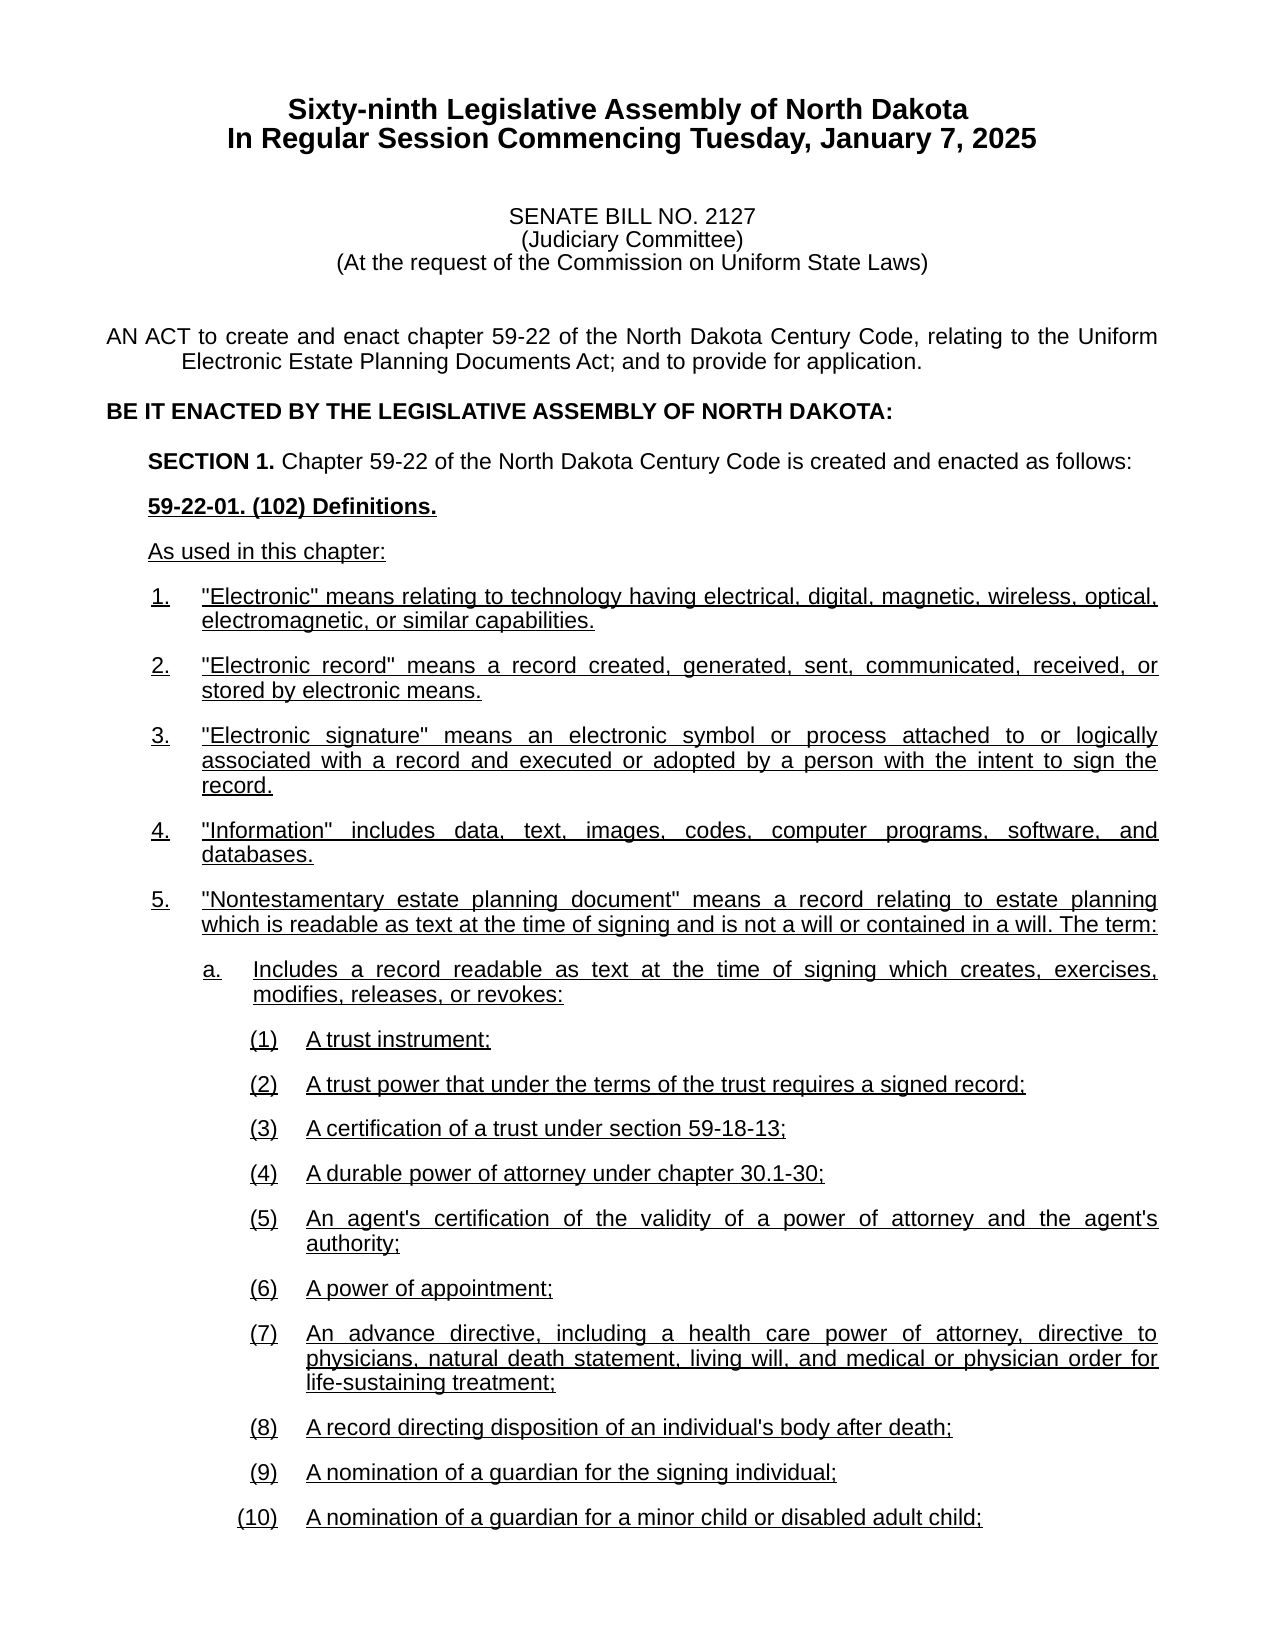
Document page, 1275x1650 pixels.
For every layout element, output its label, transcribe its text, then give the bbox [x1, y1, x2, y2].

text (At the request of the Commission on Uniform State Laws) [106, 252, 1158, 275]
text 5. "Nontestamentary estate planning document" means a record relating to estate planning which is readable as text at the time of signing and is not a will or contained in a will. The term: [106, 888, 1158, 937]
text (10) A nomination of a guardian for a minor child or disabled adult child; [106, 1506, 1158, 1531]
text (Judiciary Committee) [106, 229, 1158, 252]
text Senate BILL NO. 2127 [106, 204, 1158, 229]
title Sixty-ninth Legislative Assembly of North Dakota [106, 96, 1158, 125]
title In Regular Session Commencing Tuesday, January 7, 2025 [106, 125, 1158, 154]
text As used in this chapter: [106, 539, 1158, 564]
subtitle 59‑22‑01. (102) Definitions. [106, 494, 1158, 519]
text 4. "Information" includes data, text, images, codes, computer programs, software, and databases. [106, 818, 1158, 868]
text (2) A trust power that under the terms of the trust requires a signed record; [106, 1072, 1158, 1097]
text 1. "Electronic" means relating to technology having electrical, digital, magnetic, wireless, optical, electromagnetic, or similar capabilities. [106, 584, 1158, 634]
text a. Includes a record readable as text at the time of signing which creates, exercises, modifies, releases, or revokes: [106, 958, 1158, 1007]
text 2. "Electronic record" means a record created, generated, sent, communicated, received, or stored by electronic means. [106, 654, 1158, 704]
text (3) A certification of a trust under section 59‑18‑13; [106, 1117, 1158, 1142]
text (7) An advance directive, including a health care power of attorney, directive to physicians, natural death statement, living will, and medical or physician order for life-sustaining treatment; [106, 1321, 1158, 1396]
text 3. "Electronic signature" means an electronic symbol or process attached to or logically associated with a record and executed or adopted by a person with the intent to sign the record. [106, 724, 1158, 798]
text (6) A power of appointment; [106, 1277, 1158, 1301]
text BE IT ENACTED BY THE LEGISLATIVE ASSEMBLY OF NORTH DAKOTA: [106, 400, 1158, 425]
text (4) A durable power of attorney under chapter 30.1-30; [106, 1162, 1158, 1187]
text (8) A record directing disposition of an individual's body after death; [106, 1416, 1158, 1441]
title AN ACT to create and enact chapter 59‑22 of the North Dakota Century Code, relating to the Uniform Electronic Estate Planning Documents Act; and to provide for application. [106, 325, 1158, 374]
text (5) An agent's certification of the validity of a power of attorney and the agent's authority; [106, 1207, 1158, 1256]
text SECTION 1. Chapter 59‑22 of the North Dakota Century Code is created and enacted as follows: [106, 450, 1158, 474]
text (9) A nomination of a guardian for the signing individual; [106, 1461, 1158, 1486]
text (1) A trust instrument; [106, 1027, 1158, 1052]
